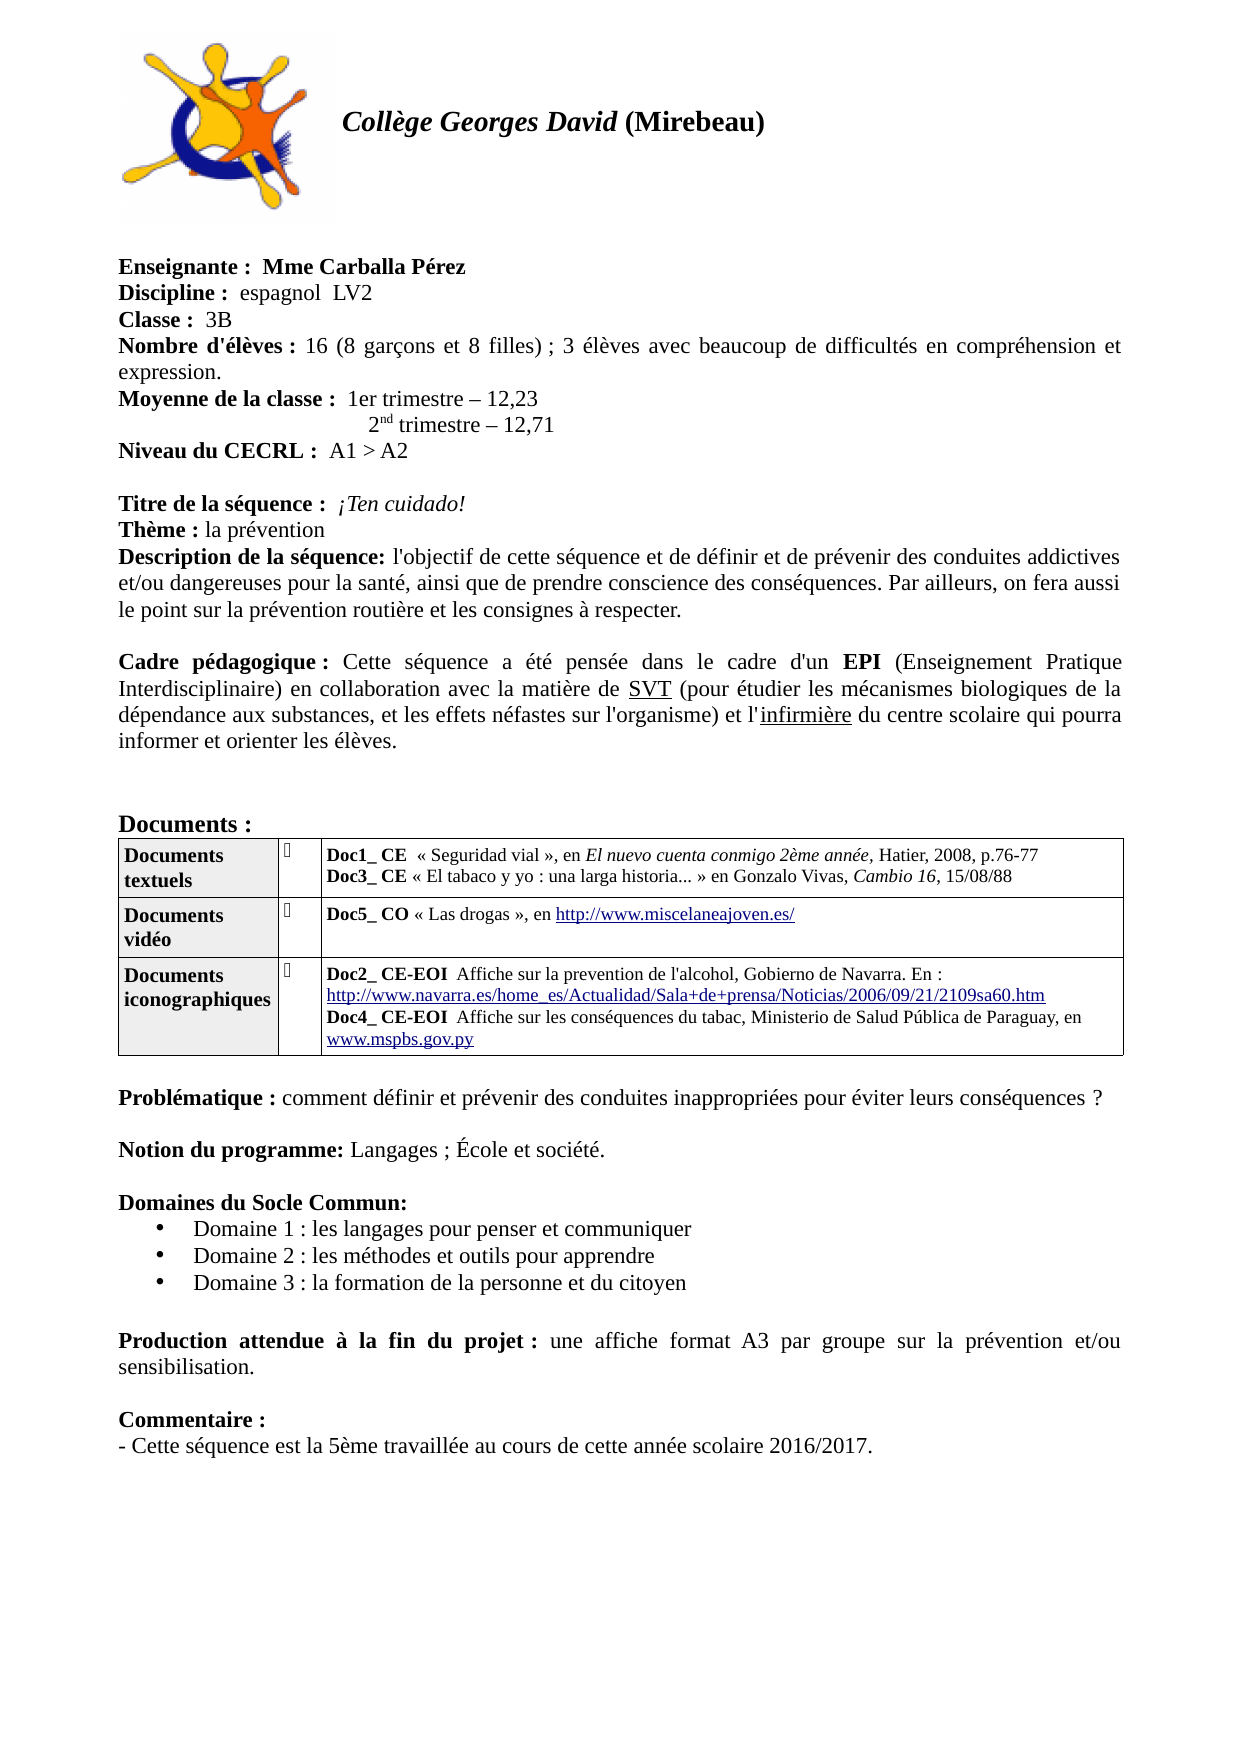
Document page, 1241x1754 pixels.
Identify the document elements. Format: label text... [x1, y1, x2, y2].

list Domaine 2 : les méthodes et outils pour apprendre [156, 1242, 1122, 1269]
table_cell Doc2_ CE-EOI Affiche sur la prevention de l'alcohol, Gobierno de Navarra. En : http://www.navarra.es/home_es/Actualidad/Sala+de+prensa/Noticias/2006/09/21/2109sa60.htm Doc4_ CE-EOI Affiche sur les conséquences du tabac, Ministerio de Salud Pública de Paraguay, en www.mspbs.gov.py [322, 958, 1123, 1055]
text Discipline : espagnol LV2 [118, 279, 1122, 306]
text Cadre pédagogique : Cette séquence a été pensée dans le cadre d'un EPI (Enseignement Pratique Interdisciplinaire) en collaboration avec la matière de SVT (pour étudier les mécanismes biologiques de la dépendance aux substances, et les effets néfastes sur l'organisme) et l'infirmière du centre scolaire qui pourra informer et orienter les élèves. [118, 648, 1122, 754]
table_cell  [279, 958, 321, 1055]
text Classe : 3B [118, 306, 1122, 332]
text - Cette séquence est la 5ème travaillée au cours de cette année scolaire 2016/2017. [118, 1432, 1122, 1459]
table_cell Doc5_ CO « Las drogas », en http://www.miscelaneajoven.es/ [322, 898, 1123, 957]
text Domaines du Socle Commun: [118, 1189, 1122, 1215]
text Titre de la séquence : ¡Ten cuidado! [118, 490, 1122, 517]
text Thème : la prévention [118, 517, 1122, 543]
list Domaine 3 : la formation de la personne et du citoyen [156, 1269, 1122, 1296]
text Description de la séquence: l'objectif de cette séquence et de définir et de prévenir des conduites addictives et/ou dangereuses pour la santé, ainsi que de prendre conscience des conséquences. Par ailleurs, on fera aussi le point sur la prévention routière et les consignes à respecter. [118, 543, 1122, 622]
text Collège Georges David (Mirebeau) [342, 104, 1122, 138]
text Enseignante : Mme Carballa Pérez [118, 253, 1122, 279]
text Problématique : comment définir et prévenir des conduites inappropriées pour éviter leurs conséquences ? [118, 1084, 1122, 1110]
table_header Documents textuels [119, 839, 278, 897]
list Domaine 1 : les langages pour penser et communiquer [156, 1215, 1122, 1242]
text Nombre d'élèves : 16 (8 garçons et 8 filles) ; 3 élèves avec beaucoup de difficultés en compréhension et expression. [118, 332, 1122, 385]
table_cell Documents vidéo [119, 898, 278, 957]
table_header Doc1_ CE « Seguridad vial », en El nuevo cuenta conmigo 2ème année, Hatier, 2008, p.76-77 Doc3_ CE « El tabaco y yo : una larga historia... » en Gonzalo Vivas, Cambio 16, 15/08/88 [322, 839, 1123, 897]
text Niveau du CECRL : A1 > A2 [118, 437, 1122, 464]
text Commentaire : [118, 1406, 1122, 1432]
text Notion du programme: Langages ; École et société. [118, 1136, 1122, 1163]
text 2nd trimestre – 12,71 [118, 411, 1122, 437]
table_cell  [279, 898, 321, 957]
table_cell Documents iconographiques [119, 958, 278, 1055]
table_header  [279, 839, 321, 897]
text Production attendue à la fin du projet : une affiche format A3 par groupe sur la prévention et/ou sensibilisation. [118, 1327, 1122, 1380]
text Documents : [118, 809, 1122, 838]
text Moyenne de la classe : 1er trimestre – 12,23 [118, 385, 1122, 411]
